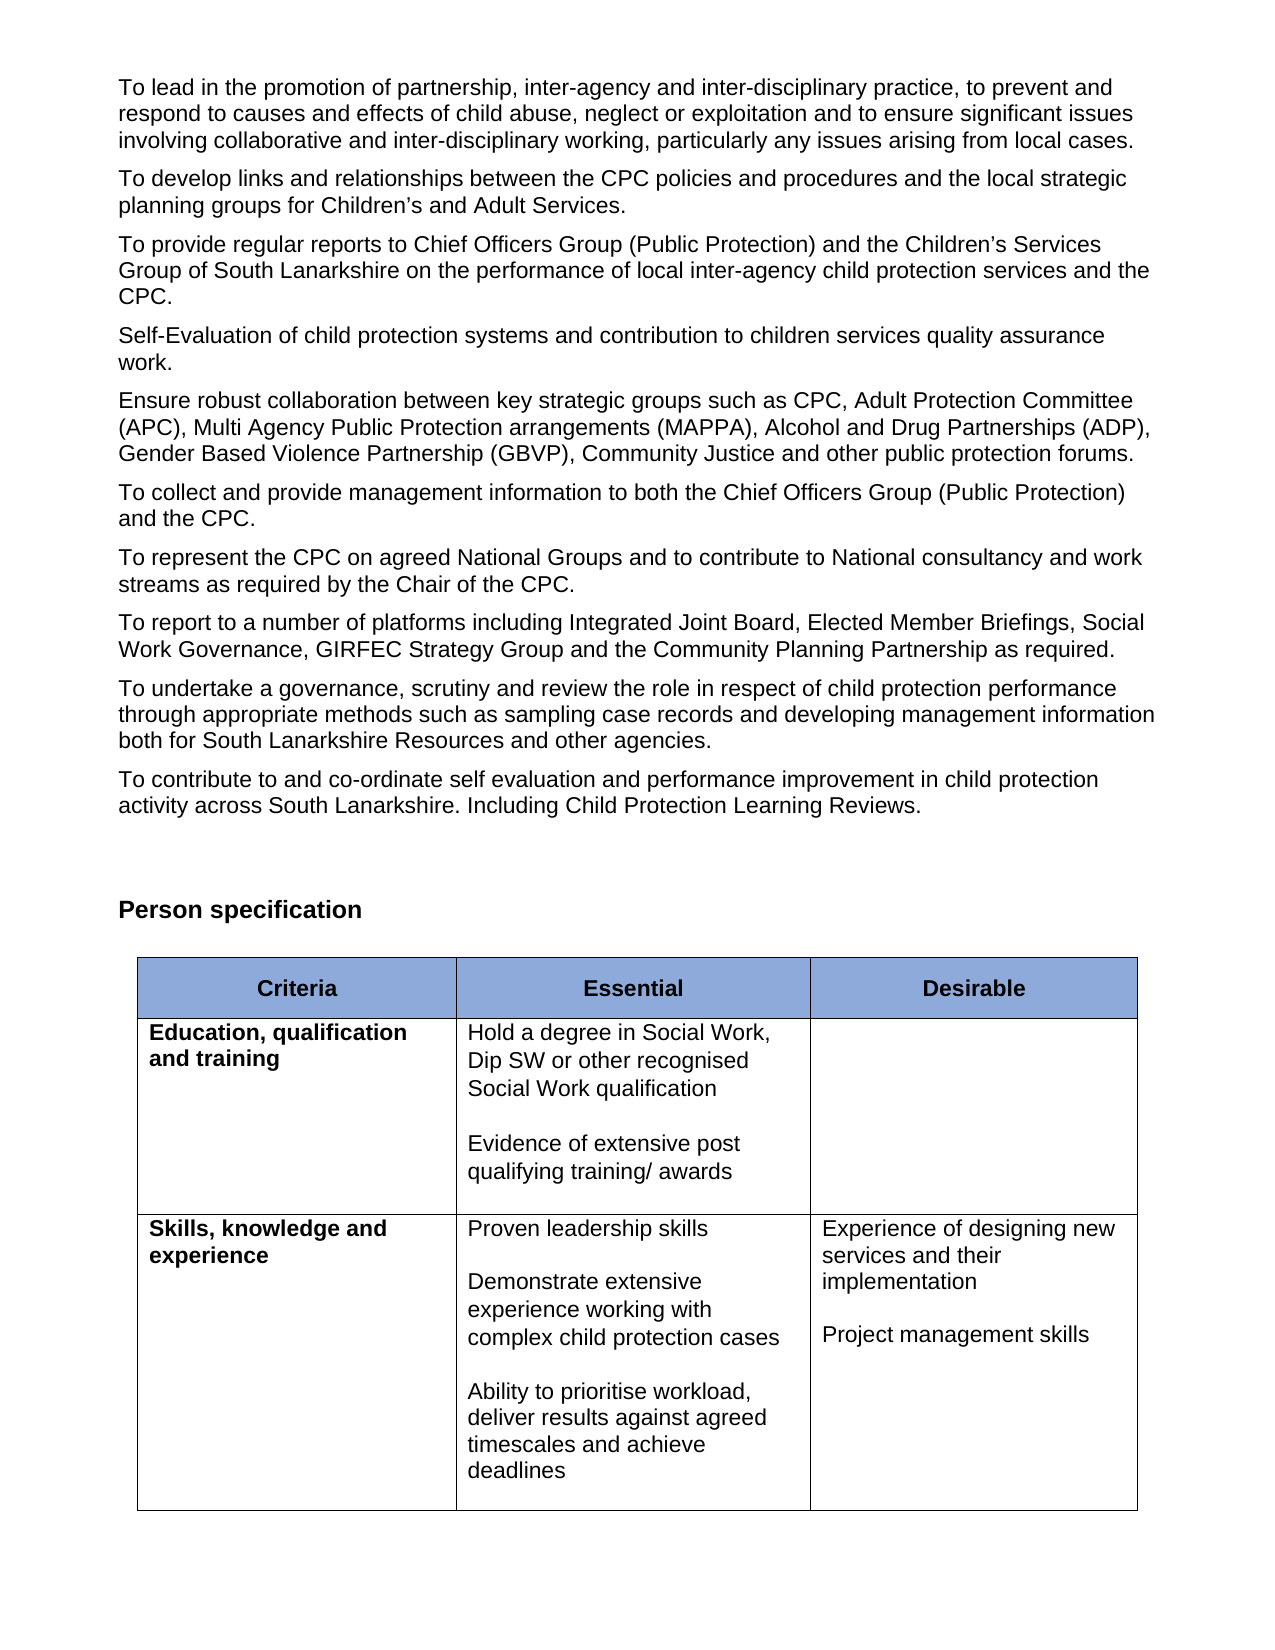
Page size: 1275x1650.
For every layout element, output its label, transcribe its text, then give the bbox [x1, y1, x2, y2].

text To report to a number of platforms including Integrated Joint Board, Elected Member Briefings, Social Work Governance, GIRFEC Strategy Group and the Community Planning Partnership as required. [118, 609, 1157, 662]
table_header Essential [457, 958, 810, 1018]
text To undertake a governance, scrutiny and review the role in respect of child protection performance through appropriate methods such as sampling case records and developing management information both for South Lanarkshire Resources and other agencies. [118, 674, 1157, 754]
table_cell Proven leadership skills Demonstrate extensive experience working with complex child protection cases Ability to prioritise workload, deliver results against agreed timescales and achieve deadlines [457, 1215, 810, 1510]
table_cell Hold a degree in Social Work, Dip SW or other recognised Social Work qualification Evidence of extensive post qualifying training/ awards [457, 1019, 810, 1214]
text To collect and provide management information to both the Chief Officers Group (Public Protection) and the CPC. [118, 479, 1157, 532]
text Self-Evaluation of child protection systems and contribution to children services quality assurance work. [118, 322, 1157, 375]
subtitle Person specification [118, 895, 1157, 924]
table_cell Skills, knowledge and experience [138, 1215, 456, 1510]
text To provide regular reports to Chief Officers Group (Public Protection) and the Children’s Services Group of South Lanarkshire on the performance of local inter-agency child protection services and the CPC. [118, 231, 1157, 310]
table_cell [811, 1019, 1137, 1214]
text To represent the CPC on agreed National Groups and to contribute to National consultancy and work streams as required by the Chair of the CPC. [118, 544, 1157, 597]
table_cell Experience of designing new services and their implementation Project management skills [811, 1215, 1137, 1510]
text To develop links and relationships between the CPC policies and procedures and the local strategic planning groups for Children’s and Adult Services. [118, 165, 1157, 218]
text Ensure robust collaboration between key strategic groups such as CPC, Adult Protection Committee (APC), Multi Agency Public Protection arrangements (MAPPA), Alcohol and Drug Partnerships (ADP), Gender Based Violence Partnership (GBVP), Community Justice and other public protection forums. [118, 387, 1157, 466]
table_header Desirable [811, 958, 1137, 1018]
table_header Criteria [138, 958, 456, 1018]
text To lead in the promotion of partnership, inter-agency and inter-disciplinary practice, to prevent and respond to causes and effects of child abuse, neglect or exploitation and to ensure significant issues involving collaborative and inter-disciplinary working, particularly any issues arising from local cases. [118, 74, 1157, 153]
table_cell Education, qualification and training [138, 1019, 456, 1214]
text To contribute to and co-ordinate self evaluation and performance improvement in child protection activity across South Lanarkshire. Including Child Protection Learning Reviews. [118, 766, 1157, 819]
